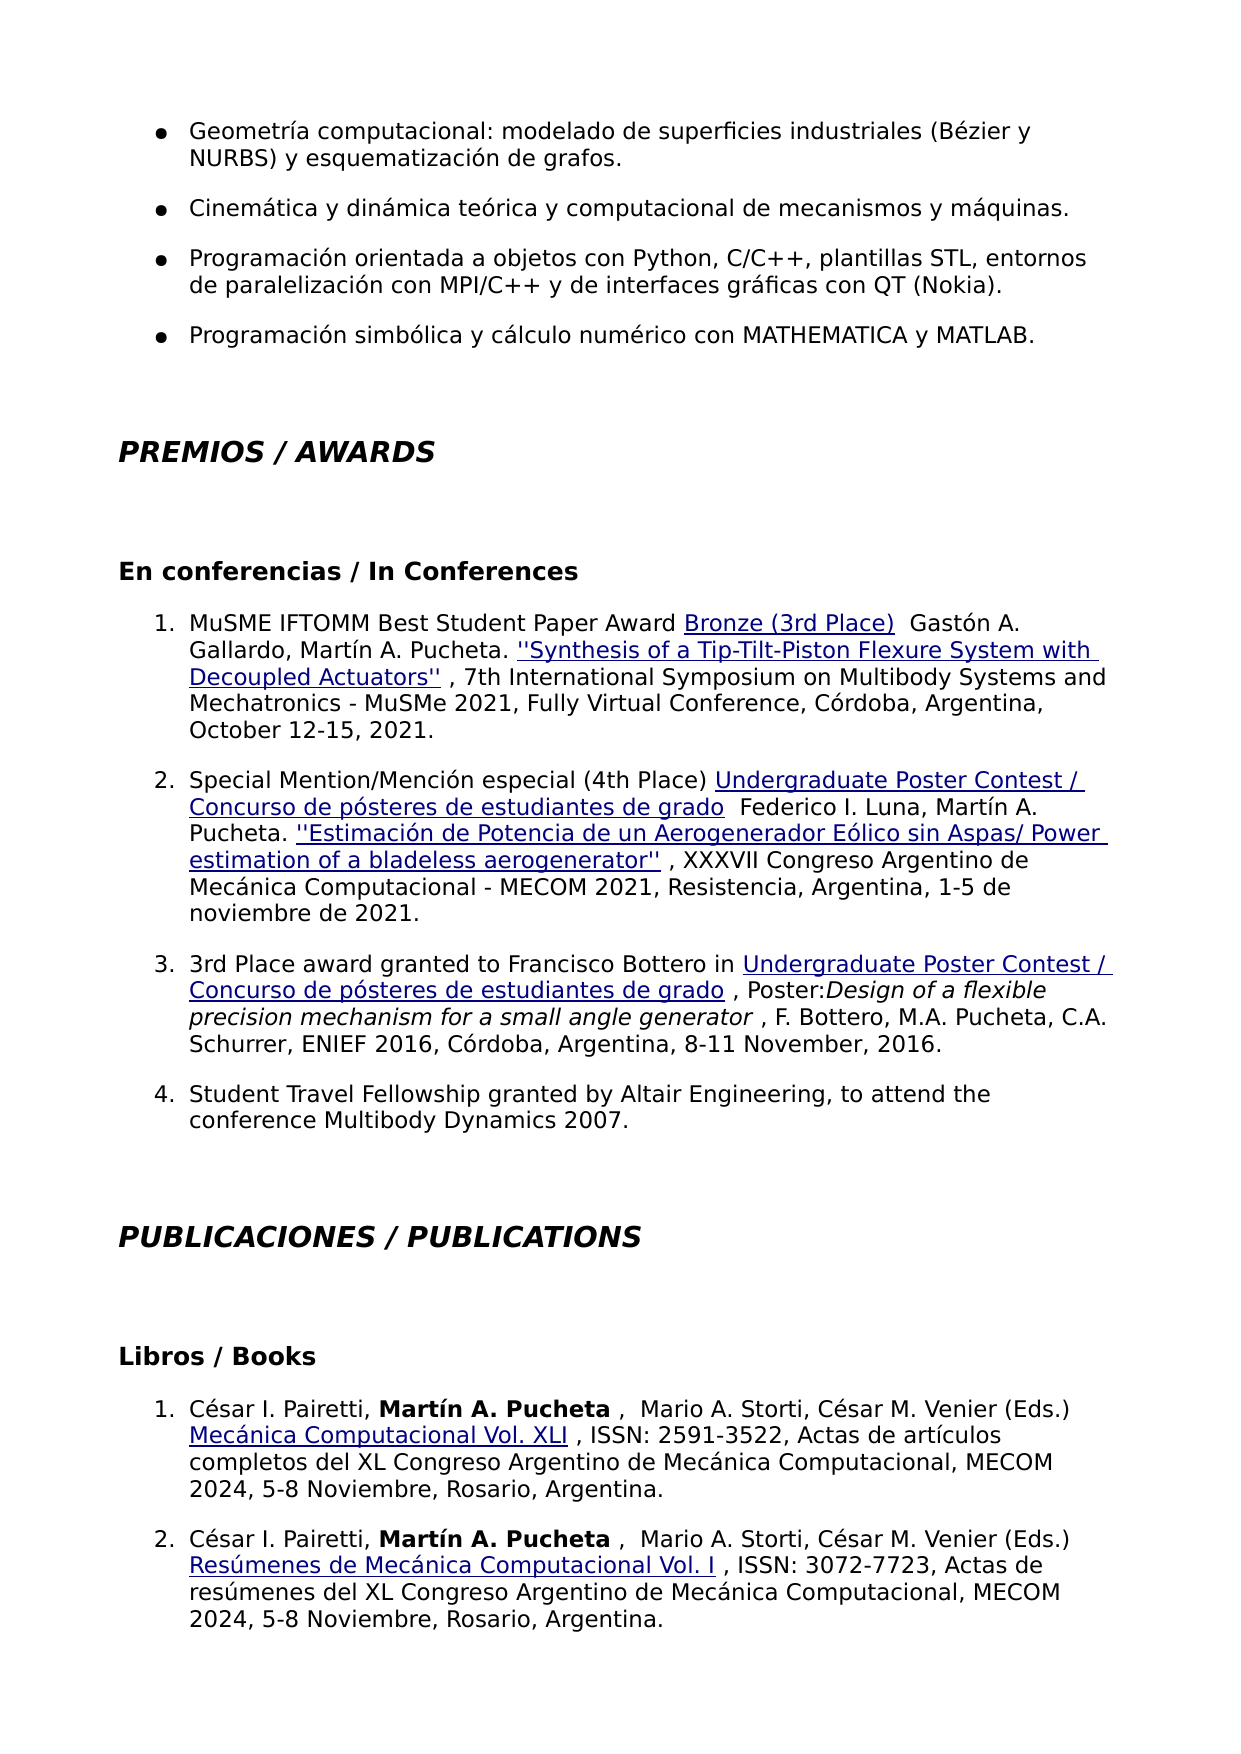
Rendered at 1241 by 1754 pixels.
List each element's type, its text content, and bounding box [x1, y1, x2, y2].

list César I. Pairetti, Martín A. Pucheta , Mario A. Storti, César M. Venier (Eds.) Mecánica Computacional Vol. XLI , ISSN: 2591-3522, Actas de artículos completos del XL Congreso Argentino de Mecánica Computacional, MECOM 2024, 5-8 Noviembre, Rosario, Argentina. [153, 1396, 1122, 1502]
list MuSME IFTOMM Best Student Paper Award Bronze (3rd Place) Gastón A. Gallardo, Martín A. Pucheta. ''Synthesis of a Tip-Tilt-Piston Flexure System with Decoupled Actuators'' , 7th International Symposium on Multibody Systems and Mechatronics - MuSMe 2021, Fully Virtual Conference, Córdoba, Argentina, October 12-15, 2021. [153, 610, 1122, 744]
list Cinemática y dinámica teórica y computacional de mecanismos y máquinas. [153, 195, 1122, 222]
list Geometría computacional: modelado de superficies industriales (Bézier y NURBS) y esquematización de grafos. [153, 118, 1122, 171]
subtitle Libros / Books [118, 1342, 1122, 1372]
subtitle En conferencias / In Conferences [118, 557, 1122, 586]
list 3rd Place award granted to Francisco Bottero in Undergraduate Poster Contest / Concurso de pósteres de estudiantes de grado , Poster:Design of a flexible precision mechanism for a small angle generator , F. Bottero, M.A. Pucheta, C.A. Schurrer, ENIEF 2016, Córdoba, Argentina, 8-11 November, 2016. [153, 951, 1122, 1057]
subtitle PREMIOS / AWARDS [118, 436, 1122, 469]
list Special Mention/Mención especial (4th Place) Undergraduate Poster Contest / Concurso de pósteres de estudiantes de grado Federico I. Luna, Martín A. Pucheta. ''Estimación de Potencia de un Aerogenerador Eólico sin Aspas/ Power estimation of a bladeless aerogenerator'' , XXXVII Congreso Argentino de Mecánica Computacional - MECOM 2021, Resistencia, Argentina, 1-5 de noviembre de 2021. [153, 767, 1122, 927]
list César I. Pairetti, Martín A. Pucheta , Mario A. Storti, César M. Venier (Eds.) Resúmenes de Mecánica Computacional Vol. I , ISSN: 3072-7723, Actas de resúmenes del XL Congreso Argentino de Mecánica Computacional, MECOM 2024, 5-8 Noviembre, Rosario, Argentina. [153, 1526, 1122, 1633]
list Student Travel Fellowship granted by Altair Engineering, to attend the conference Multibody Dynamics 2007. [153, 1081, 1122, 1134]
list Programación simbólica y cálculo numérico con MATHEMATICA y MATLAB. [153, 322, 1122, 349]
subtitle PUBLICACIONES / PUBLICATIONS [118, 1221, 1122, 1255]
list Programación orientada a objetos con Python, C/C++, plantillas STL, entornos de paralelización con MPI/C++ y de interfaces gráficas con QT (Nokia). [153, 245, 1122, 298]
